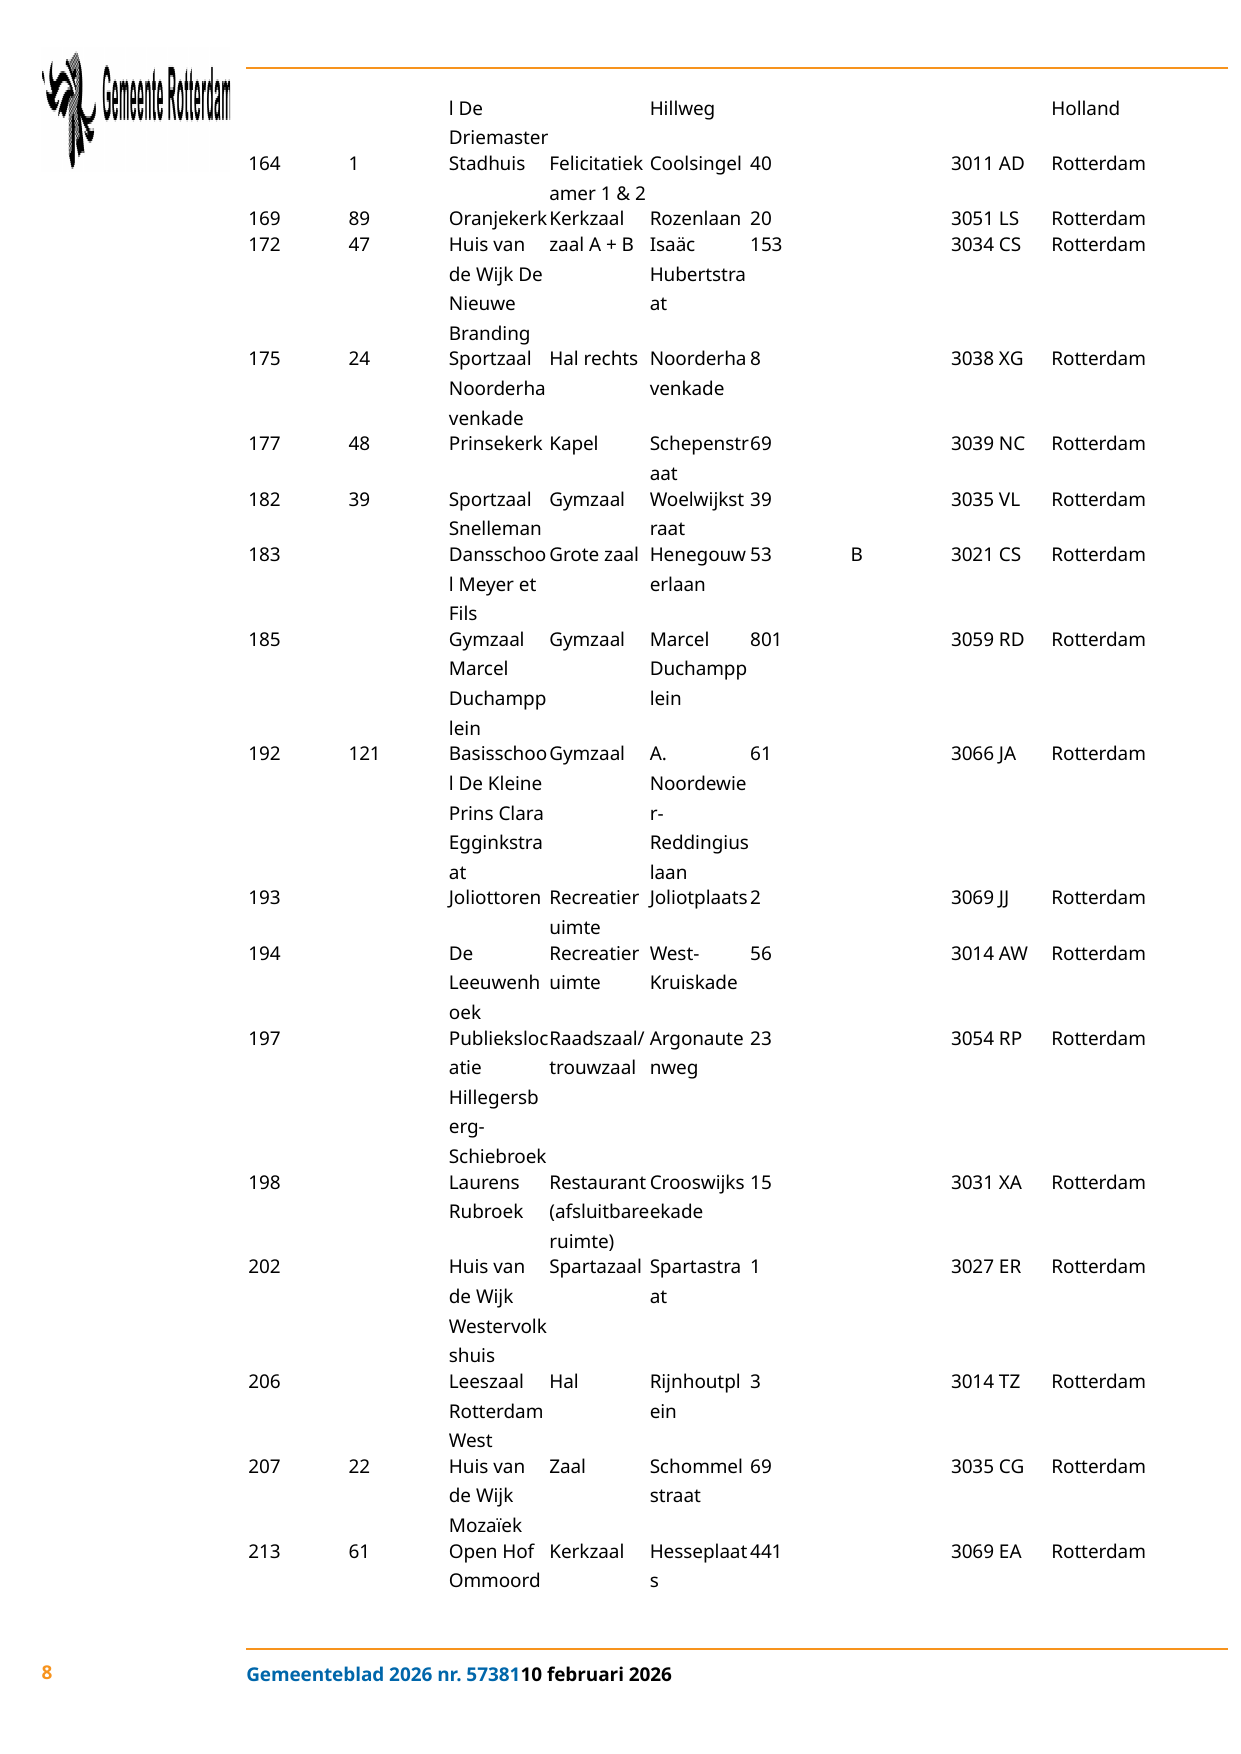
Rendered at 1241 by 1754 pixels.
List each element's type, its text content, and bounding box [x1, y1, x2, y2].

table_cell Publiekslocatie Hillegersberg-Schiebroek [449, 1025, 549, 1169]
table_cell Kapel [549, 431, 649, 486]
table_cell 20 [750, 205, 850, 231]
table_cell 3 [750, 1368, 850, 1453]
table_cell [850, 346, 951, 431]
table_cell 3039 NC [951, 431, 1051, 486]
table_cell Grote zaal [549, 541, 649, 626]
table_cell 15 [750, 1169, 850, 1254]
table_cell 3021 CS [951, 541, 1051, 626]
table_cell Hillweg [650, 95, 750, 150]
table_cell Rotterdam [1051, 205, 1152, 231]
table_cell 2 [750, 885, 850, 940]
table_cell Leeszaal Rotterdam West [449, 1368, 549, 1453]
table_cell Stadhuis [449, 150, 549, 205]
table_cell Raadszaal/trouwzaal [549, 1025, 649, 1169]
table_cell [850, 626, 951, 741]
table_cell [850, 205, 951, 231]
table_cell Huis van de Wijk Westervolkshuis [449, 1254, 549, 1368]
table_cell Marcel Duchampplein [650, 626, 750, 741]
table_cell Rotterdam [1051, 346, 1152, 431]
table_cell Rotterdam [1051, 1254, 1152, 1368]
table_cell [348, 1368, 449, 1453]
table_cell Huis van de Wijk Mozaïek [449, 1453, 549, 1538]
table_cell 40 [750, 150, 850, 205]
table_cell 1 [750, 1254, 850, 1368]
table_cell [850, 150, 951, 205]
table_cell 3069 EA [951, 1538, 1051, 1593]
table_cell Hal [549, 1368, 649, 1453]
table_cell Schepenstraat [650, 431, 750, 486]
table_cell 169 [248, 205, 348, 231]
table_cell Rotterdam [1051, 741, 1152, 884]
table_cell Restaurant (afsluitbare ruimte) [549, 1169, 649, 1254]
table_cell [850, 1254, 951, 1368]
table_cell Joliotplaats [650, 885, 750, 940]
table_cell 1 [348, 150, 449, 205]
table_cell Rotterdam [1051, 1368, 1152, 1453]
table_cell [850, 1025, 951, 1169]
table_cell [348, 95, 449, 150]
table_cell Dansschool Meyer et Fils [449, 541, 549, 626]
table_cell [850, 1453, 951, 1538]
table_cell Rijnhoutplein [650, 1368, 750, 1453]
table_cell [348, 1169, 449, 1254]
table_cell 48 [348, 431, 449, 486]
table_cell Rotterdam [1051, 1169, 1152, 1254]
table_cell Hesseplaats [650, 1538, 750, 1593]
table_cell Sportzaal Noorderhavenkade [449, 346, 549, 431]
table_cell Rotterdam [1051, 940, 1152, 1025]
table_cell Laurens Rubroek [449, 1169, 549, 1254]
table_cell [348, 1254, 449, 1368]
table_cell Rotterdam [1051, 1025, 1152, 1169]
table_cell [248, 95, 348, 150]
table_cell Basisschool De Kleine Prins Clara Egginkstraat [449, 741, 549, 884]
table_cell [348, 885, 449, 940]
table_cell De Leeuwenhoek [449, 940, 549, 1025]
table_cell 185 [248, 626, 348, 741]
table_cell A. Noordewier-Reddingiuslaan [650, 741, 750, 884]
table_cell [348, 940, 449, 1025]
table_cell 3038 XG [951, 346, 1051, 431]
table_cell 206 [248, 1368, 348, 1453]
table_cell 39 [348, 486, 449, 541]
table_cell B [850, 541, 951, 626]
table_cell Gymzaal [549, 741, 649, 884]
picture [41, 47, 231, 172]
table_cell [348, 541, 449, 626]
table_cell 53 [750, 541, 850, 626]
table_cell Rotterdam [1051, 541, 1152, 626]
table_cell Spartastraat [650, 1254, 750, 1368]
table_cell 202 [248, 1254, 348, 1368]
table_cell zaal A + B [549, 231, 649, 346]
table_cell 47 [348, 231, 449, 346]
table_cell 3014 TZ [951, 1368, 1051, 1453]
table_cell [348, 626, 449, 741]
table_cell Recreatieruimte [549, 940, 649, 1025]
table_cell [850, 231, 951, 346]
table_cell 801 [750, 626, 850, 741]
table_cell Hal rechts [549, 346, 649, 431]
table_cell 175 [248, 346, 348, 431]
table_cell 153 [750, 231, 850, 346]
table_cell 69 [750, 431, 850, 486]
table_cell 24 [348, 346, 449, 431]
table_cell l De Driemaster [449, 95, 549, 150]
table_cell Rotterdam [1051, 1453, 1152, 1538]
table_cell [750, 95, 850, 150]
table_cell 89 [348, 205, 449, 231]
table_cell 164 [248, 150, 348, 205]
table_cell 172 [248, 231, 348, 346]
table_cell 56 [750, 940, 850, 1025]
table_cell 121 [348, 741, 449, 884]
table_cell 61 [750, 741, 850, 884]
table_cell 177 [248, 431, 348, 486]
table_cell Gymzaal [549, 486, 649, 541]
table_cell Woelwijkstraat [650, 486, 750, 541]
table_cell Crooswijksekade [650, 1169, 750, 1254]
table_cell [850, 1169, 951, 1254]
table_cell Joliottoren [449, 885, 549, 940]
table_cell [850, 741, 951, 884]
table_cell 69 [750, 1453, 850, 1538]
table_cell Zaal [549, 1453, 649, 1538]
table_cell 441 [750, 1538, 850, 1593]
table_cell Rotterdam [1051, 150, 1152, 205]
table_cell Rotterdam [1051, 231, 1152, 346]
table_cell [951, 95, 1051, 150]
table_cell Kerkzaal [549, 205, 649, 231]
table_cell [850, 95, 951, 150]
table_cell Rozenlaan [650, 205, 750, 231]
table_cell Isaäc Hubertstraat [650, 231, 750, 346]
table_cell 22 [348, 1453, 449, 1538]
table_cell 3035 CG [951, 1453, 1051, 1538]
table_cell [549, 95, 649, 150]
table_cell 182 [248, 486, 348, 541]
table_cell Rotterdam [1051, 626, 1152, 741]
table_cell 3011 AD [951, 150, 1051, 205]
table_cell Holland [1051, 95, 1152, 150]
table_cell 39 [750, 486, 850, 541]
table_cell 3054 RP [951, 1025, 1051, 1169]
table_cell 3027 ER [951, 1254, 1051, 1368]
table_cell Open Hof Ommoord [449, 1538, 549, 1593]
table_cell 3066 JA [951, 741, 1051, 884]
table_cell 193 [248, 885, 348, 940]
table_cell [850, 486, 951, 541]
table_cell 3069 JJ [951, 885, 1051, 940]
table_cell West-Kruiskade [650, 940, 750, 1025]
table_cell Schommelstraat [650, 1453, 750, 1538]
table_cell 8 [750, 346, 850, 431]
table_cell Rotterdam [1051, 885, 1152, 940]
table_cell [850, 431, 951, 486]
table_cell 3031 XA [951, 1169, 1051, 1254]
table_cell 3034 CS [951, 231, 1051, 346]
table_cell [850, 940, 951, 1025]
table_cell Rotterdam [1051, 486, 1152, 541]
table_cell [850, 1538, 951, 1593]
table_cell Kerkzaal [549, 1538, 649, 1593]
table_cell Gymzaal Marcel Duchampplein [449, 626, 549, 741]
table_cell Noorderhavenkade [650, 346, 750, 431]
table_cell 3051 LS [951, 205, 1051, 231]
table_cell Argonautenweg [650, 1025, 750, 1169]
table_cell Coolsingel [650, 150, 750, 205]
table_cell 197 [248, 1025, 348, 1169]
table_cell Rotterdam [1051, 1538, 1152, 1593]
table_cell [850, 1368, 951, 1453]
table_cell 61 [348, 1538, 449, 1593]
table_cell 3014 AW [951, 940, 1051, 1025]
table_cell 3035 VL [951, 486, 1051, 541]
table_cell 194 [248, 940, 348, 1025]
table_cell 198 [248, 1169, 348, 1254]
table_cell Huis van de Wijk De Nieuwe Branding [449, 231, 549, 346]
table_cell Rotterdam [1051, 431, 1152, 486]
table_cell Spartazaal [549, 1254, 649, 1368]
table_cell Prinsekerk [449, 431, 549, 486]
table_cell [348, 1025, 449, 1169]
table_cell Gymzaal [549, 626, 649, 741]
table_cell 207 [248, 1453, 348, 1538]
table_cell Sportzaal Snelleman [449, 486, 549, 541]
table_cell 3059 RD [951, 626, 1051, 741]
table_cell 213 [248, 1538, 348, 1593]
table_cell Recreatieruimte [549, 885, 649, 940]
table_cell [850, 885, 951, 940]
table_cell Henegouwerlaan [650, 541, 750, 626]
table_cell Felicitatiekamer 1 & 2 [549, 150, 649, 205]
table_cell 183 [248, 541, 348, 626]
table_cell 192 [248, 741, 348, 884]
table_cell 23 [750, 1025, 850, 1169]
table_cell Oranjekerk [449, 205, 549, 231]
